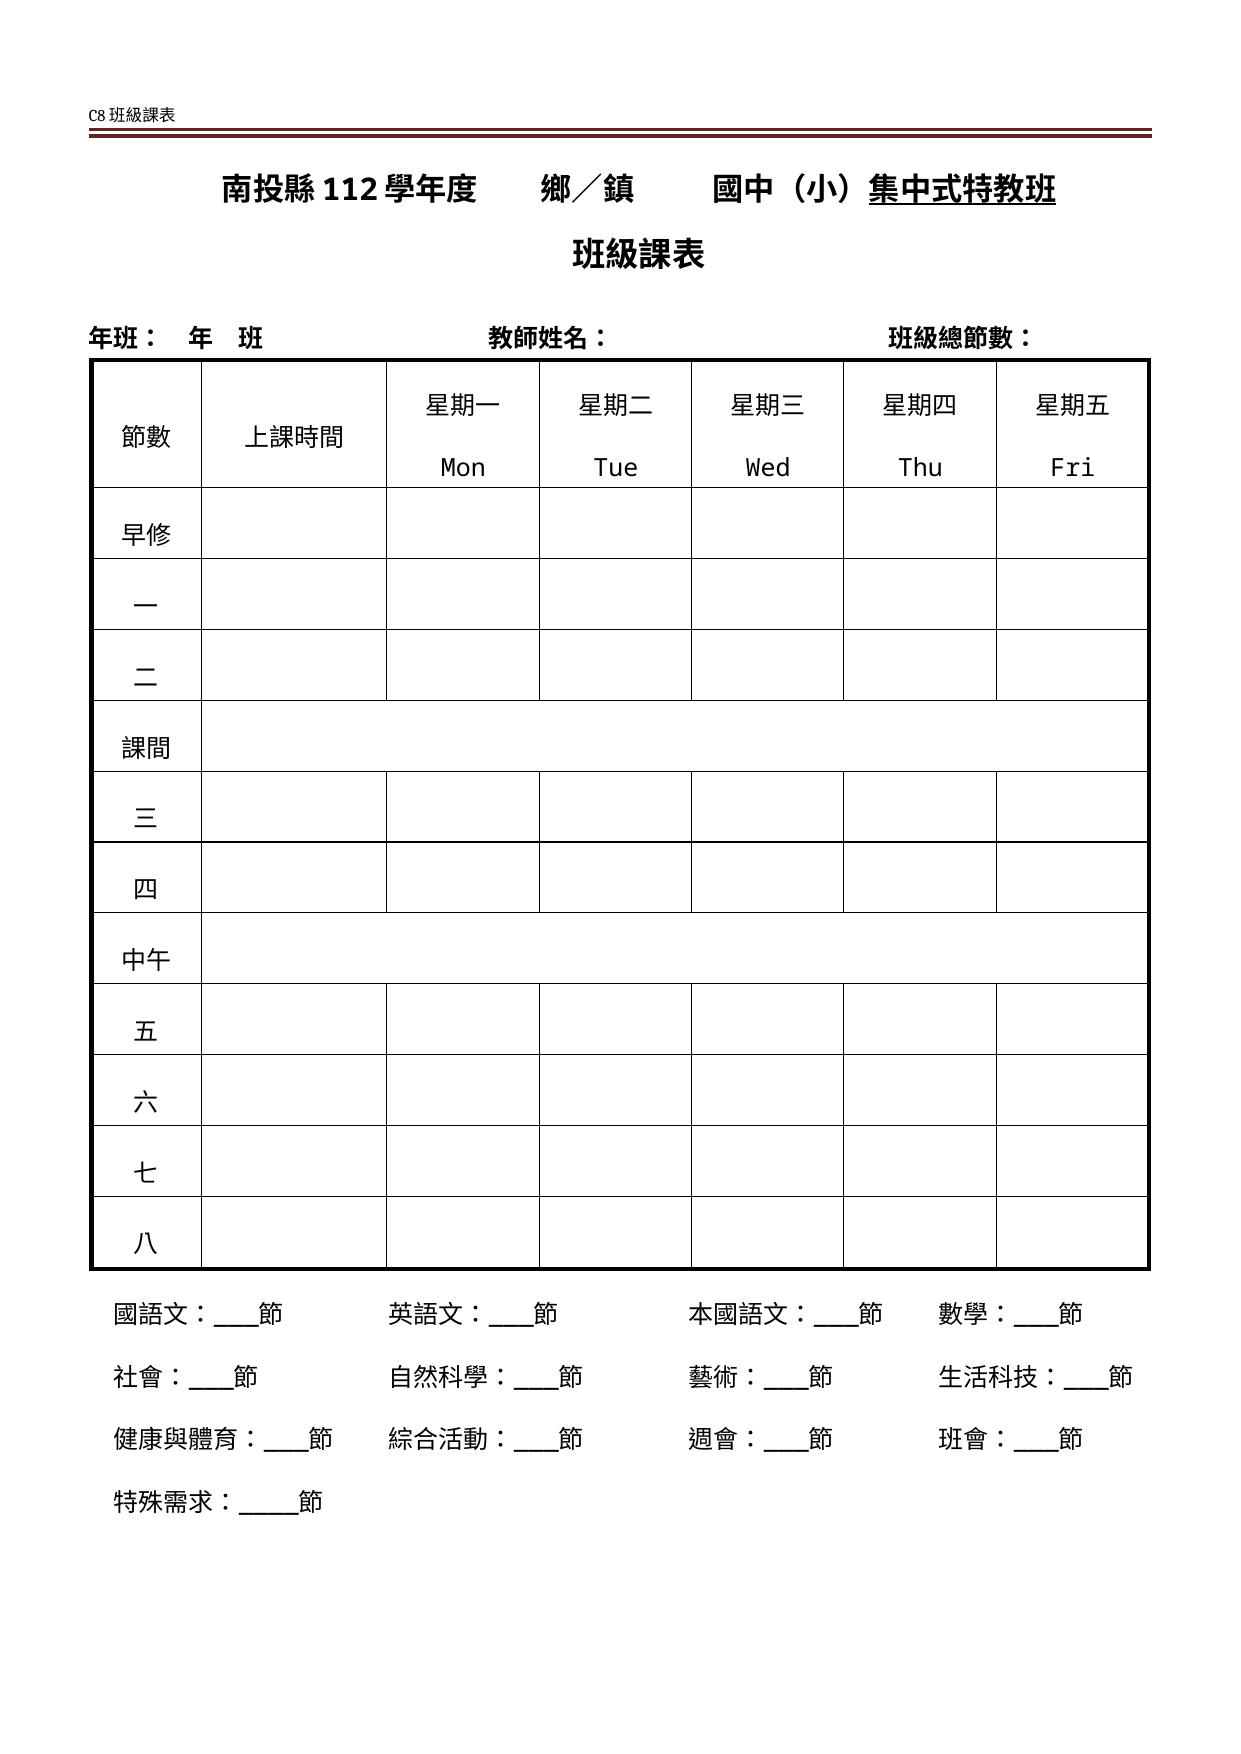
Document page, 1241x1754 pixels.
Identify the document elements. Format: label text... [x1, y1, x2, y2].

table_cell [844, 559, 996, 629]
table_cell [996, 913, 1147, 983]
text 國語文：___節 英語文：___節 本國語文：___節 數學：___節 [89, 1271, 1152, 1334]
table_cell [997, 559, 1147, 629]
table_cell [202, 701, 387, 771]
table_cell [202, 1197, 386, 1266]
table_cell [692, 843, 843, 912]
table_cell [844, 843, 996, 912]
table_cell 七 [94, 1126, 201, 1196]
table_cell [540, 1055, 691, 1125]
table_cell [844, 630, 996, 700]
table_cell [540, 559, 691, 629]
table_cell [692, 1055, 843, 1125]
table_cell [387, 488, 539, 558]
table_cell [540, 984, 691, 1054]
table_cell [692, 488, 843, 558]
table_cell [997, 1055, 1147, 1125]
table_header 上課時間 [202, 362, 386, 487]
table_header 星期五 Fri [997, 362, 1147, 487]
table_header 星期三 Wed [692, 362, 843, 487]
table_cell 一 [94, 559, 201, 629]
text 社會：___節 自然科學：___節 藝術：___節 生活科技：___節 [89, 1334, 1152, 1396]
table_cell [540, 488, 691, 558]
table_cell [540, 630, 691, 700]
text 健康與體育：___節 綜合活動：___節 週會：___節 班會：___節 [89, 1396, 1152, 1459]
table_cell [844, 772, 996, 841]
table_cell [844, 1126, 996, 1196]
table_cell [997, 984, 1147, 1054]
table_cell [692, 630, 843, 700]
table_cell 五 [94, 984, 201, 1054]
table_header 星期二 Tue [540, 362, 691, 487]
table_cell [996, 701, 1147, 771]
text 班級課表 [89, 228, 1189, 276]
table_cell [997, 843, 1147, 912]
table_cell [692, 701, 844, 771]
text 南投縣112學年度 鄉／鎮 國中（小）集中式特教班 [89, 164, 1189, 209]
table_cell [387, 913, 539, 983]
table_cell [692, 1197, 843, 1266]
table_cell [540, 1126, 691, 1196]
table_cell 三 [94, 772, 201, 841]
table_cell [692, 559, 843, 629]
table_cell [202, 843, 386, 912]
table_cell [844, 984, 996, 1054]
table_cell [692, 772, 843, 841]
table_cell [202, 984, 386, 1054]
text 特殊需求：____節 [89, 1459, 1152, 1521]
table_header 星期一 Mon [387, 362, 539, 487]
table_cell [692, 1126, 843, 1196]
table_cell 課間 [94, 701, 201, 771]
table_cell [997, 772, 1147, 841]
table_cell 二 [94, 630, 201, 700]
table_cell [997, 1197, 1147, 1266]
table_cell [997, 488, 1147, 558]
table_cell 四 [94, 843, 201, 912]
table_cell [539, 913, 692, 983]
table_header 星期四 Thu [844, 362, 996, 487]
table_cell [844, 913, 996, 983]
table_cell 中午 [94, 913, 201, 983]
table_cell [844, 1055, 996, 1125]
table_cell [387, 701, 539, 771]
table_cell [540, 843, 691, 912]
table_cell [844, 1197, 996, 1266]
table_cell [387, 1197, 539, 1266]
table_cell [844, 488, 996, 558]
table_cell [692, 984, 843, 1054]
table_cell [844, 701, 996, 771]
table_header 節數 [94, 362, 201, 487]
table_cell 早修 [94, 488, 201, 558]
table_cell [387, 559, 539, 629]
table_cell [202, 1055, 386, 1125]
table_cell [539, 701, 692, 771]
table_cell [202, 630, 386, 700]
table_cell [202, 559, 386, 629]
table_cell [202, 772, 386, 841]
table_cell [387, 1055, 539, 1125]
table_cell [387, 1126, 539, 1196]
table_cell [387, 843, 539, 912]
table_cell [387, 630, 539, 700]
table_cell [202, 488, 386, 558]
table_cell [387, 984, 539, 1054]
table_cell [540, 1197, 691, 1266]
table_cell 六 [94, 1055, 201, 1125]
table_cell [202, 1126, 386, 1196]
table_cell [387, 772, 539, 841]
table_cell [202, 913, 387, 983]
table_cell [997, 1126, 1147, 1196]
table_cell 八 [94, 1197, 201, 1266]
table_cell [540, 772, 691, 841]
table_cell [692, 913, 844, 983]
text 年班： 年 班 教師姓名： 班級總節數： [89, 295, 1152, 358]
table_cell [997, 630, 1147, 700]
